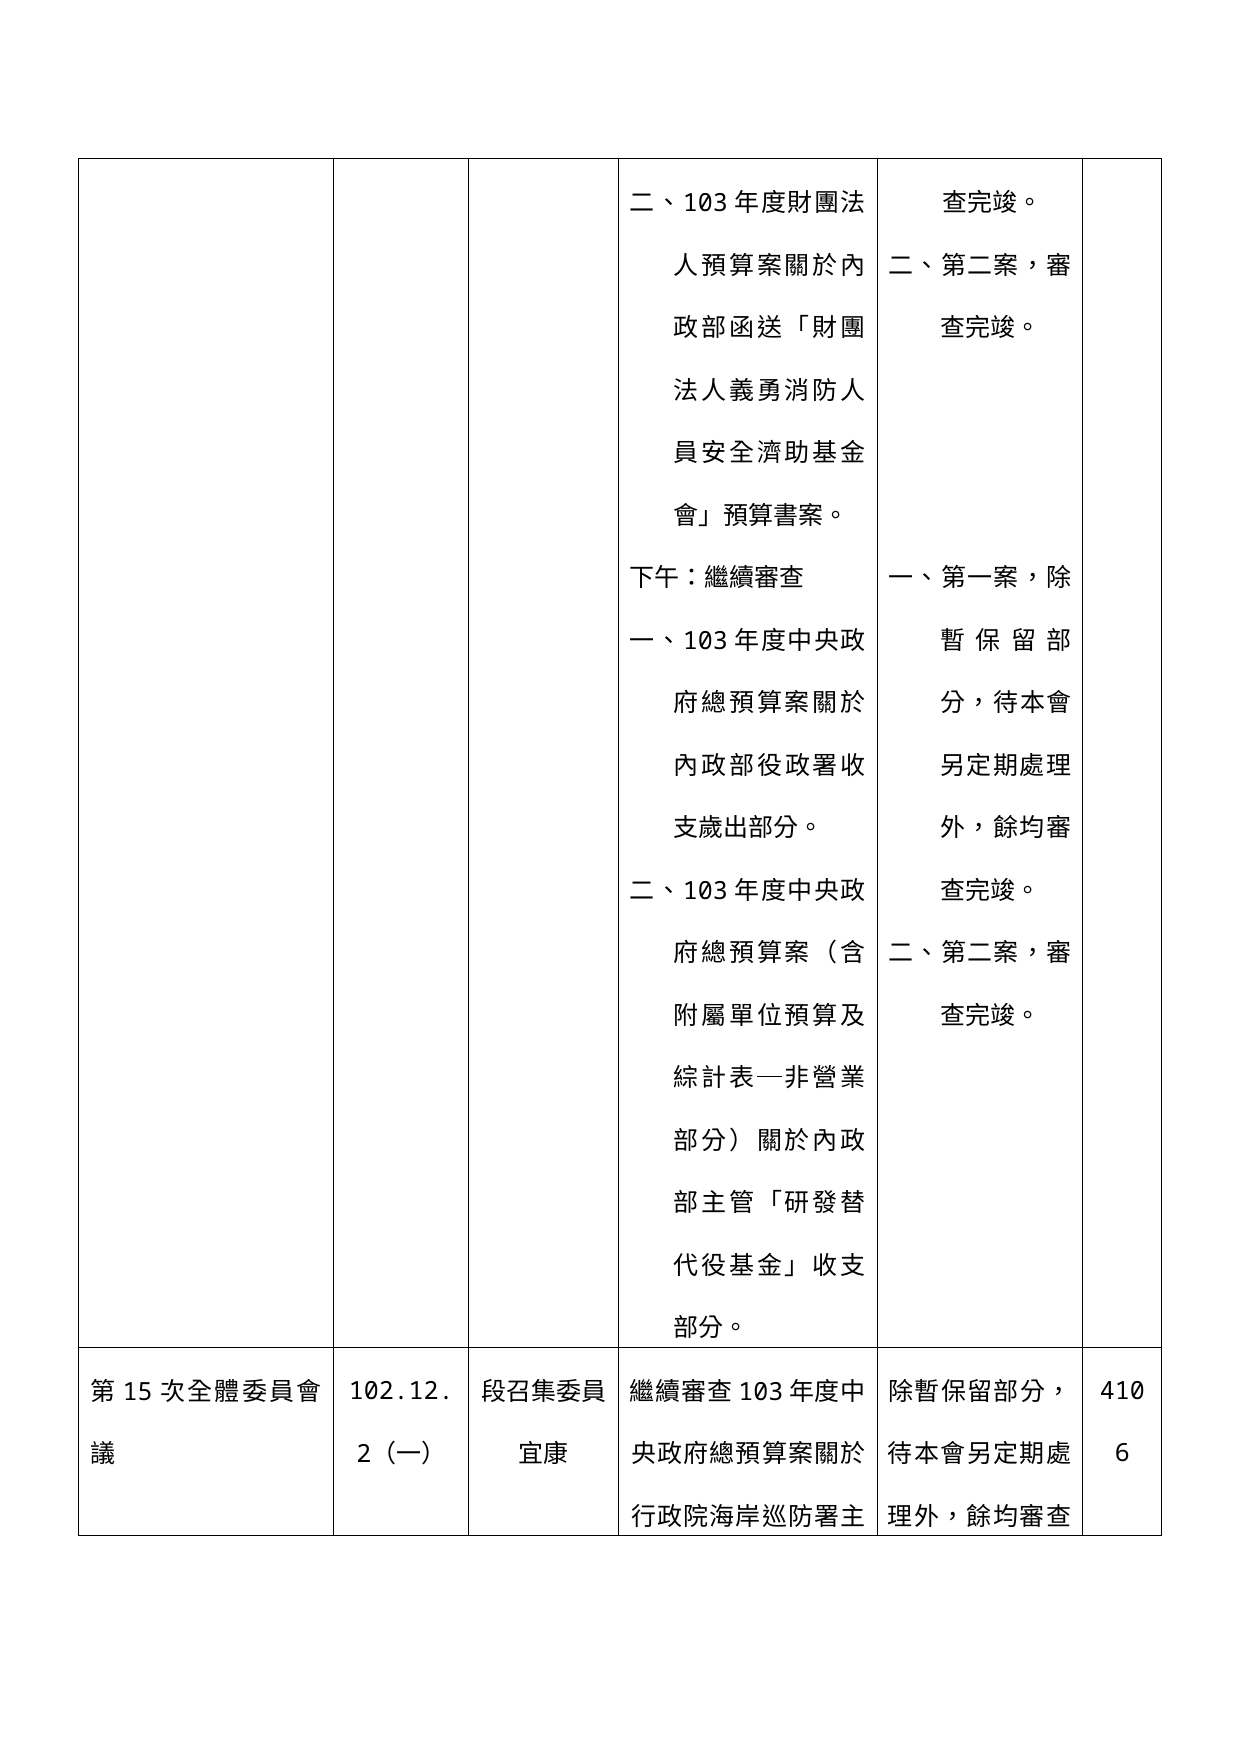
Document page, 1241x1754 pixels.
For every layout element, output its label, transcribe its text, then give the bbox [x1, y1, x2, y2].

table_cell 4106 [1083, 1348, 1161, 1535]
table_cell [79, 159, 333, 1347]
table_cell [334, 159, 468, 1347]
table_cell 查完竣。 二、第二案，審查完竣。 一、第一案，除暫保留部分，待本會另定期處理外，餘均審查完竣。 二、第二案，審查完竣。 [878, 159, 1082, 1347]
table_cell [1083, 159, 1161, 1347]
table_cell 第15次全體委員會議 [79, 1348, 333, 1535]
table_cell 繼續審查103年度中央政府總預算案關於行政院海岸巡防署主 [619, 1348, 877, 1535]
table_cell 段召集委員宜康 [469, 1348, 618, 1535]
table_cell 二、103年度財團法人預算案關於內政部函送「財團法人義勇消防人員安全濟助基金會」預算書案。 下午：繼續審查 一、103年度中央政府總預算案關於內政部役政署收支歲出部分。 二、103年度中央政府總預算案（含附屬單位預算及綜計表─非營業部分）關於內政部主管「研發替代役基金」收支部分。 [619, 159, 877, 1347]
table_cell 除暫保留部分，待本會另定期處理外，餘均審查 [878, 1348, 1082, 1535]
table_cell 102.12.2（一） [334, 1348, 468, 1535]
table_cell [469, 159, 618, 1347]
